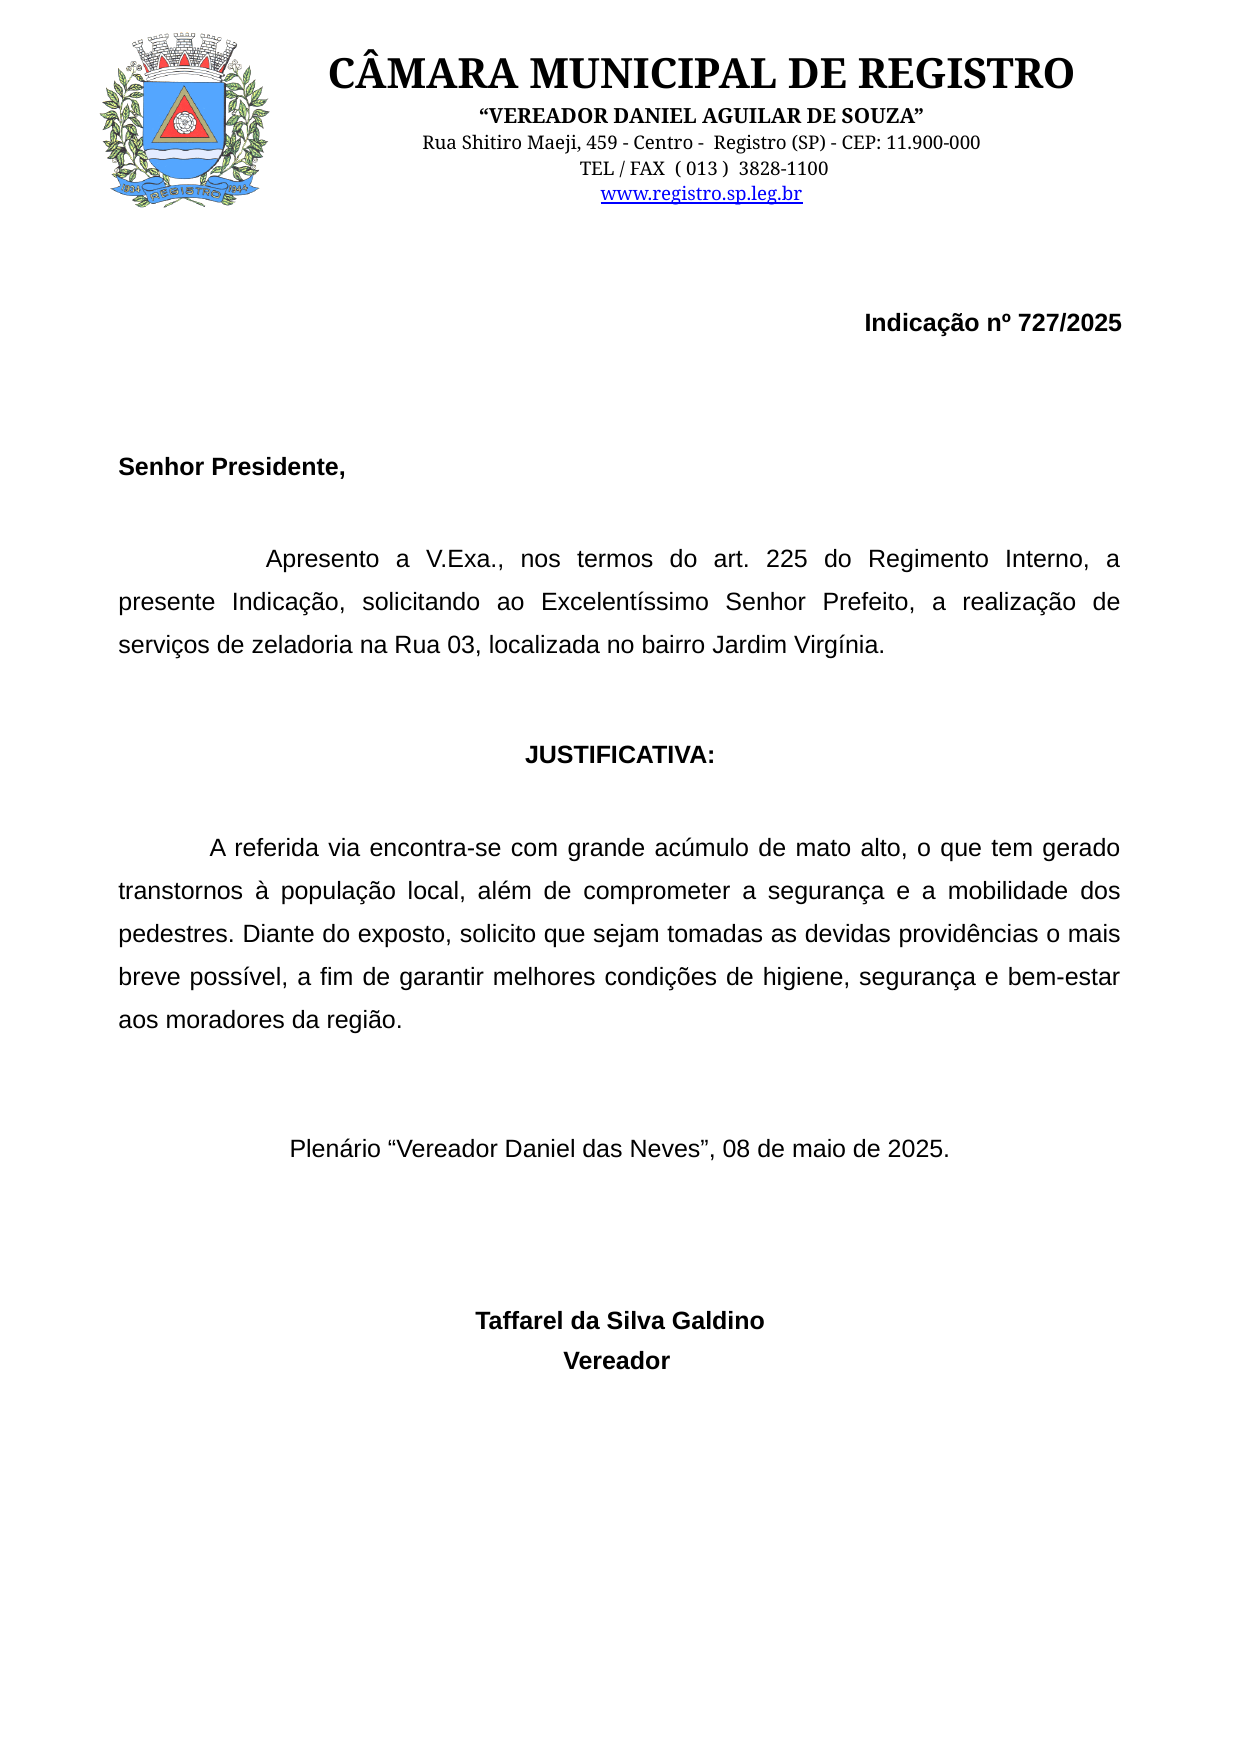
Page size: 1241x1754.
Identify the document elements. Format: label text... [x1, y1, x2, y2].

text Apresento a V.Exa., nos termos do art. 225 do Regimento Interno, a presente Indicação, solicitando ao Excelentíssimo Senhor Prefeito, a realização de serviços de zeladoria na Rua 03, localizada no bairro Jardim Virgínia. [118, 544, 1122, 659]
text Vereador [118, 1346, 1122, 1375]
text Plenário “Vereador Daniel das Neves”, 08 de maio de 2025. [118, 1134, 1122, 1163]
text JUSTIFICATIVA: [118, 740, 1122, 769]
text Senhor Presidente, [118, 452, 1122, 481]
text A referida via encontra-se com grande acúmulo de mato alto, o que tem gerado transtornos à população local, além de comprometer a segurança e a mobilidade dos pedestres. Diante do exposto, solicito que sejam tomadas as devidas providências o mais breve possível, a fim de garantir melhores condições de higiene, segurança e bem-estar aos moradores da região. [118, 833, 1122, 1034]
text Taffarel da Silva Galdino [118, 1306, 1122, 1334]
text Indicação nº 727/2025 [118, 308, 1122, 337]
